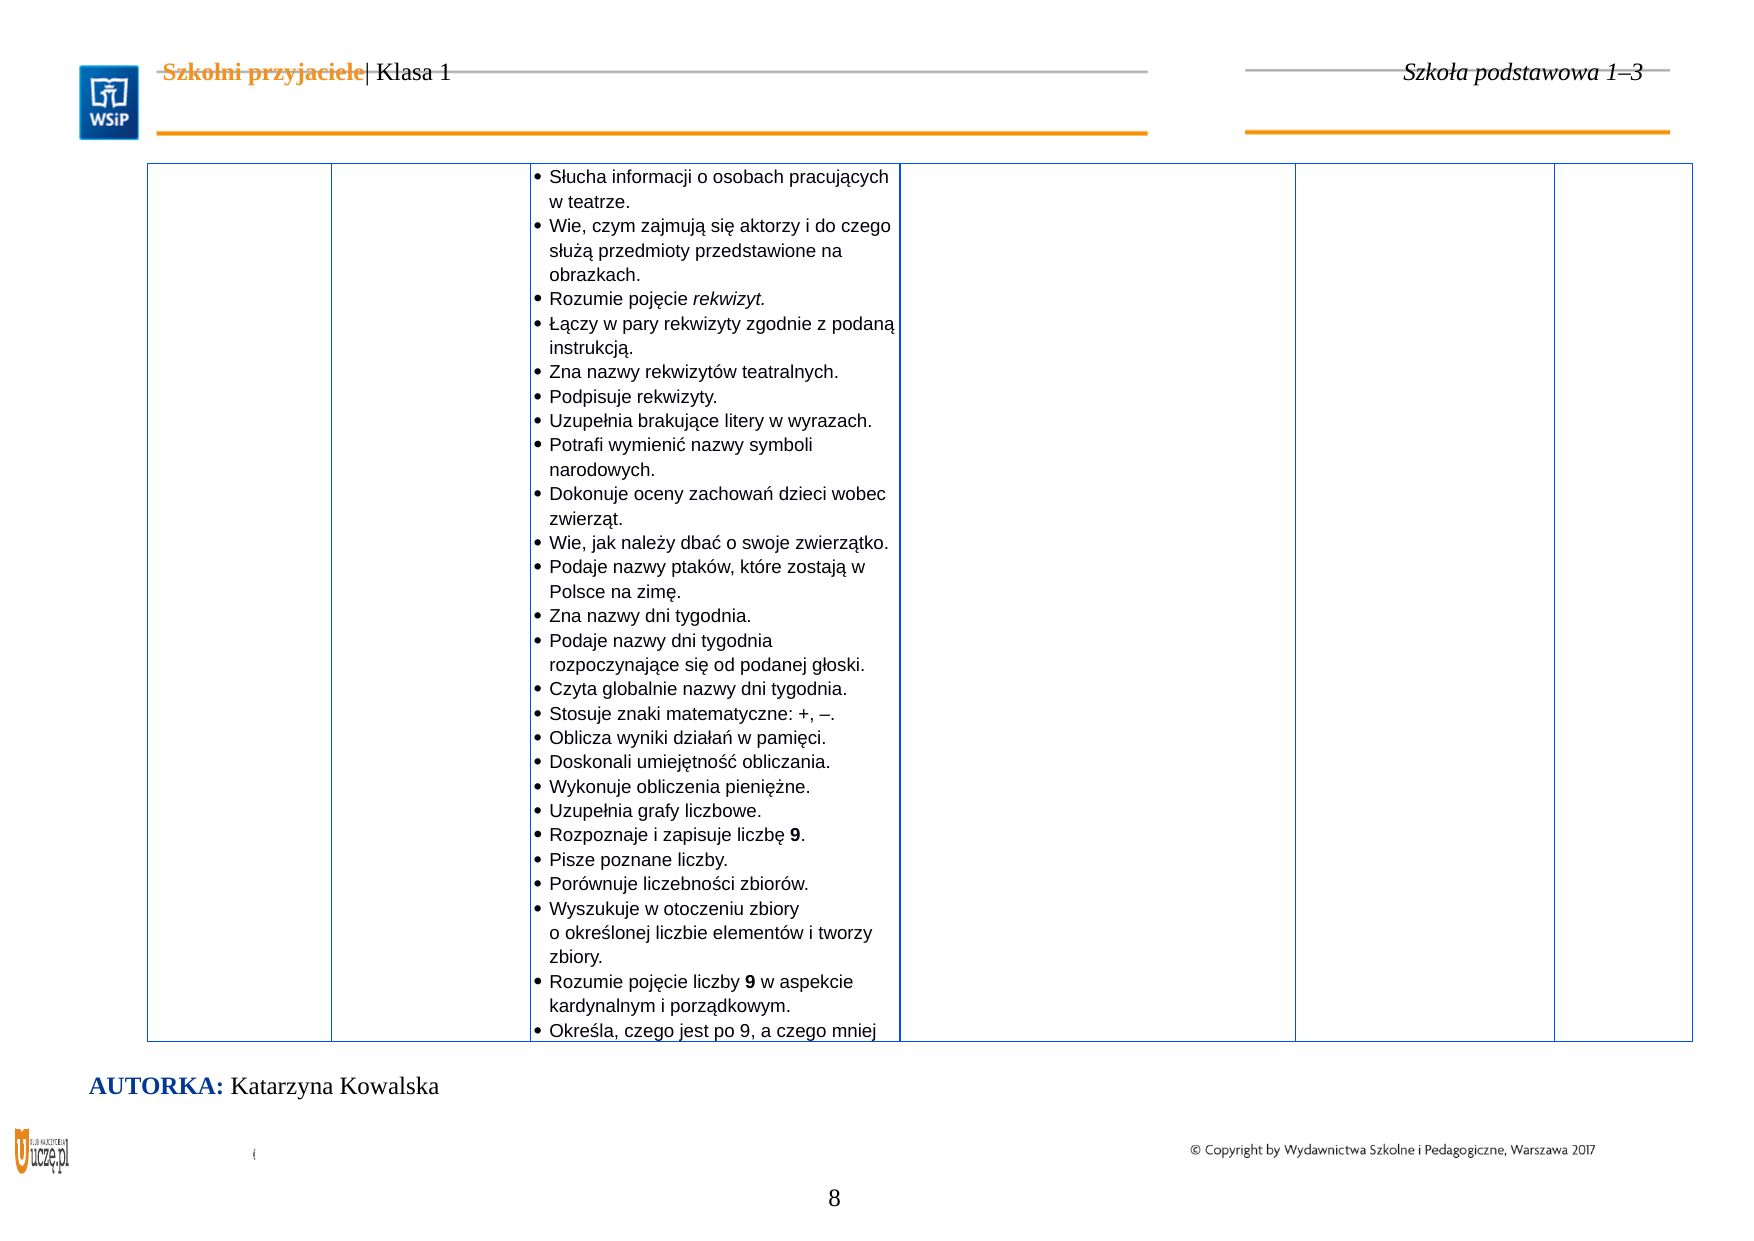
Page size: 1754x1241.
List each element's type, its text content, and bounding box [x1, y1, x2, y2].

table_cell Z uwagą słucha informacji o lalkach teatralnych. Wypowiada się swobodnie na temat teatru. Swobodnie wypowiada się na temat pracy aktora na podstawie własnych doświadczeń. Formułuje trafne pytania do ilustracji rozpoczynające się od słów: kto?, co?, co robi?. Z uwagą słucha wypowiedzi innych, cierpliwie czekając na swoją kolej. Trafnie rozpoznaje postacie bajkowe. Czyta tekst ze zrozumieniem. Potrafi odczytać nazwy dni tygodnia. Odpowiada pełnymi zdaniami na pytania do tekstu. Pisze starannie po śladzie i samodzielnie. Rysuje starannie szlaczki po śladzie i samodzielnie. Starannie pisze wyrazy i ułożone zdanie w liniaturze. Zna i wymienia różne rodzaje spektakli dla dzieci oraz wie, czym różnią się one od siebie. Wyjaśnia znaczenie słowa rekwizyt. Wie, co to jest cudzysłów, jak go zapisać i kiedy go użyć. Samodzielnie mówi tekst rymowanki i wykonuje do niej odpowiednie gesty. Dokonuje trafnej oceny zachowań dzieci wobec zwierząt i argumentuje swój wybór. Swobodnie wypowiada się na temat opieki nad własnymi zwierzętami. Zgodnie współpracuje z innymi w sytuacjach zadaniowych. Szybko reaguje na sygnały N. Dba o porządek wokół swojego miejsca pracy i zachęca do tego inne dzieci. [1296, 164, 1554, 1041]
table_cell [1555, 164, 1692, 1041]
picture [0, 6, 1671, 164]
table_cell [332, 164, 530, 1041]
picture [1181, 1132, 1607, 1178]
table_cell [148, 164, 331, 1041]
table_cell [901, 164, 1295, 1041]
table_cell Podaje skojarzenie do usłyszanego słowa. Słucha ze zrozumieniem czytanego wiersza. Słucha ze zrozumieniem tekstu baśni. Ustala kolejność wydarzeń. Sprawdza zgodność treści czytanej baśni i historyjki obrazkowej. Słucha wypowiedzi innych. Wypowiada się na temat teatru na podstawie wysłuchanego wiersza, ilustracji oraz własnych doświadczeń. Słucha informacji o lalkach teatralnych. Wymienia ich nazwy i opisuje, jak działają. Wie, czym różnią się lalki teatralne, i potrafi o tym opowiedzieć. Planuje przedstawienie teatralne i przygotowuje je z innymi U. Dobiera podpis do obrazka. Odgaduje tytuły bajek na podstawie charakterystycznych dla nich przedmiotów. Z uwagą słucha wiersza Józefa Ratajczaka „O bajkach” czytanego przez N. Wie, które obrazki nie pasują do pozostałych. Wskazuje osobę odpowiadającą opisowi. Rozpoznaje litery b, B w tekście. Dokonuje analizy i syntezy słuchowo-wzrokowej wyrazów. Buduje strukturę dźwiękową wyrazu. Porównuje litery b, B pisane i drukowane. Odpowiada na pytania dotyczące wysłuchanego tekstu. Czyta prosty tekst. Układa zdania z wyrazów. Zapisuje ułożone zdanie w liniaturze. Dokonuje analizy i syntezy głoskowej i sylabowej wyrazów. Wyróżnia głoskę b w nagłosie i śródgłosie wyrazów. Pisze po śladzie i samodzielnie. Pisze litery b, B w liniaturze. Zapisuje wyrazy w liniaturze. Skreśla niepotrzebne litery. Uzupełnia wyrazy literami b, d lub p. Zapisuje wyrazy w liniaturze. Zna zasadę pisowni imion wielką literą. Układa wyrazy, zdania, pytania. Odczytuje zdania. Dobiera zdania do obrazka. Potrafi wymienić nazwy cech charakteru. Formułuje pytania do ilustracji rozpoczynające się od słów: kto?, co?, co robi?. Mówi tekst rymowanki i wykonuje odpowiednie gesty. Rozwiązuje zagadki o teatrze. Potrafi przedstawić treść baśni w formie przedstawienia kukiełkowego. Numeruje obrazki zgodnie z kolejnością przedstawionych na nich wydarzeń. Wyjaśnia własnymi słowami znaczenie cytatu. Z uwagą ogląda zdjęcia. Zna różne rodzaje spektakli dla dzieci. Zna zasady odpowiedniego zachowania się w teatrze. Dobiera tytuły do ilustracji. Słucha informacji o osobach pracujących w teatrze. Wie, czym zajmują się aktorzy i do czego służą przedmioty przedstawione na obrazkach. Rozumie pojęcie rekwizyt. Łączy w pary rekwizyty zgodnie z podaną instrukcją. Zna nazwy rekwizytów teatralnych. Podpisuje rekwizyty. Uzupełnia brakujące litery w wyrazach. Potrafi wymienić nazwy symboli narodowych. Dokonuje oceny zachowań dzieci wobec zwierząt. Wie, jak należy dbać o swoje zwierzątko. Podaje nazwy ptaków, które zostają w Polsce na zimę. Zna nazwy dni tygodnia. Podaje nazwy dni tygodnia rozpoczynające się od podanej głoski. Czyta globalnie nazwy dni tygodnia. Stosuje znaki matematyczne: +, –. Oblicza wyniki działań w pamięci. Doskonali umiejętność obliczania. Wykonuje obliczenia pieniężne. Uzupełnia grafy liczbowe. Rozpoznaje i zapisuje liczbę 9. Pisze poznane liczby. Porównuje liczebności zbiorów. Wyszukuje w otoczeniu zbiory o określonej liczbie elementów i tworzy zbiory. Rozumie pojęcie liczby 9 w aspekcie kardynalnym i porządkowym. Określa, czego jest po 9, a czego mniej niż 9, oraz ilu elementów brakuje do 9. Dopełnia do 9. Porównuje liczby. Wykonuje zadania tekstowe. Doskonali umiejętność dodawania w zakresie 9. Przelicza od prawej i od lewej strony. Zapisuje działania w zeszycie. Zapisuje poznane liczby w kratownicy. Wskazuje liczby na osi liczbowej. Rozwiązuje zagadki matematyczne. Wykonuje kukiełkę z drewnianej łyżki. Współpracuje z innymi w sytuacjach zadaniowych. Bezpiecznie posługuje się nożyczkami. Dekoruje rekwizyty teatralne. Dba o porządek wokół swojego miejsca pracy. Śpiewa piosenkę i do niej tańczy. Zna nazwy instrumentów strunowych klawiszowych. Odróżnia instrumenty klawiszowe od perkusyjnych. Gra podany rytm na instrumencie perkusyjnym. Uczestniczy w zabawie muzyczno-ruchowej. Porusza się w rytmie muzyki dworskiej. Uczestniczy w zabawach ruchowych. Bawi się z innymi dziećmi. Reaguje na sygnały N. Czerpie radość ze wspólnej zabawy. Wykonuje polecenia N. [531, 164, 899, 1041]
